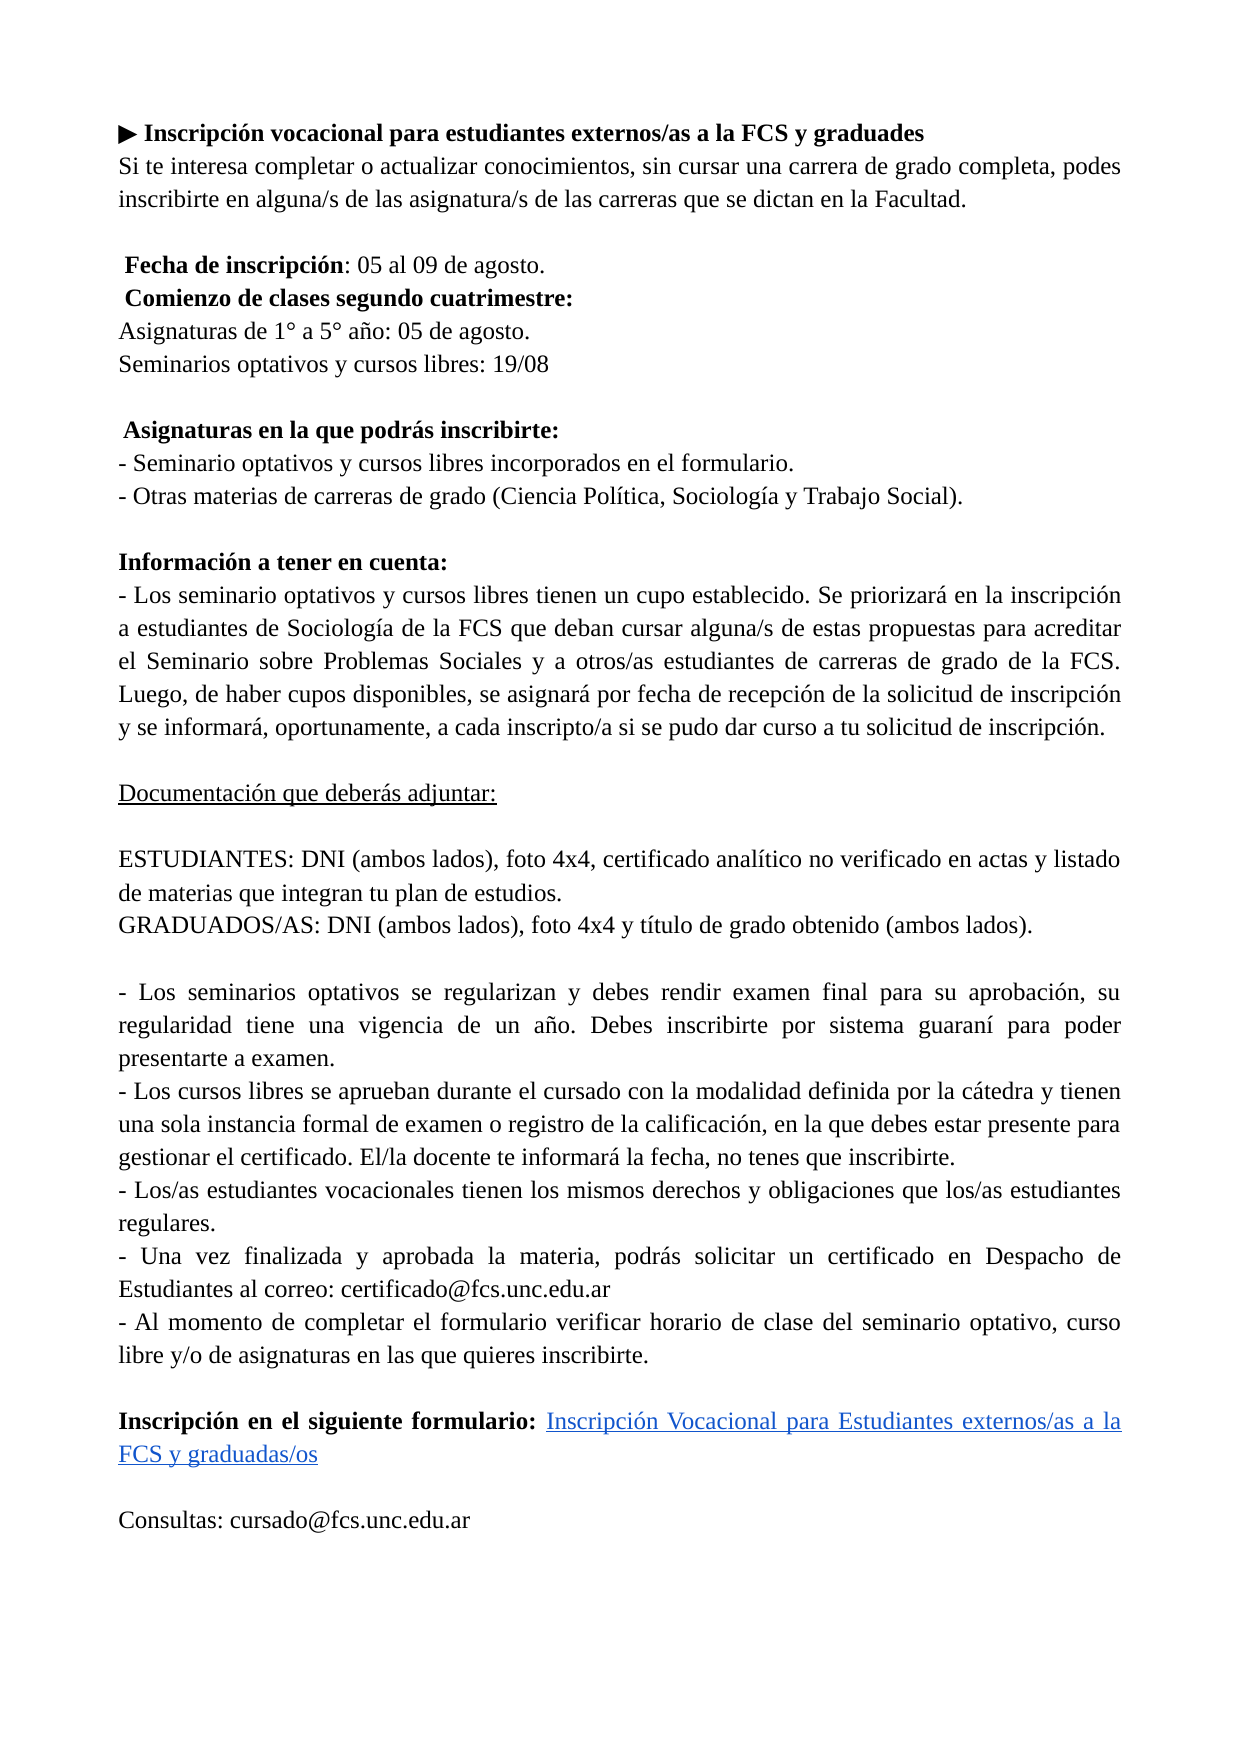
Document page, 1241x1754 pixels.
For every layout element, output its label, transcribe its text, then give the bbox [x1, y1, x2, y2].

text - Una vez finalizada y aprobada la materia, podrás solicitar un certificado en Despacho de Estudiantes al correo: certificado@fcs.unc.edu.ar [118, 1241, 1122, 1303]
text Documentación que deberás adjuntar: [118, 778, 1122, 807]
text Si te interesa completar o actualizar conocimientos, sin cursar una carrera de grado completa, podes inscribirte en alguna/s de las asignatura/s de las carreras que se dictan en la Facultad. [118, 151, 1122, 213]
text - Al momento de completar el formulario verificar horario de clase del seminario optativo, curso libre y/o de asignaturas en las que quieres inscribirte. [118, 1307, 1122, 1369]
text - Otras materias de carreras de grado (Ciencia Política, Sociología y Trabajo Social). [118, 481, 1122, 510]
text Seminarios optativos y cursos libres: 19/08 [118, 349, 1122, 378]
text - Los seminarios optativos se regularizan y debes rendir examen final para su aprobación, su regularidad tiene una vigencia de un año. Debes inscribirte por sistema guaraní para poder presentarte a examen. [118, 977, 1122, 1071]
text Comienzo de clases segundo cuatrimestre: [118, 283, 1122, 312]
text - Los seminario optativos y cursos libres tienen un cupo establecido. Se priorizará en la inscripción a estudiantes de Sociología de la FCS que deban cursar alguna/s de estas propuestas para acreditar el Seminario sobre Problemas Sociales y a otros/as estudiantes de carreras de grado de la FCS. Luego, de haber cupos disponibles, se asignará por fecha de recepción de la solicitud de inscripción y se informará, oportunamente, a cada inscripto/a si se pudo dar curso a tu solicitud de inscripción. [118, 580, 1122, 741]
text - Seminario optativos y cursos libres incorporados en el formulario. [118, 448, 1122, 477]
text Fecha de inscripción: 05 al 09 de agosto. [118, 250, 1122, 279]
text ▶ Inscripción vocacional para estudiantes externos/as a la FCS y graduades [118, 118, 1122, 147]
text ESTUDIANTES: DNI (ambos lados), foto 4x4, certificado analítico no verificado en actas y listado de materias que integran tu plan de estudios. [118, 844, 1122, 906]
text GRADUADOS/AS: DNI (ambos lados), foto 4x4 y título de grado obtenido (ambos lados). [118, 911, 1122, 939]
text Información a tener en cuenta: [118, 547, 1122, 576]
text Asignaturas en la que podrás inscribirte: [118, 415, 1122, 444]
text Inscripción en el siguiente formulario: Inscripción Vocacional para Estudiantes externos/as a la FCS y graduadas/os [118, 1406, 1122, 1468]
text - Los cursos libres se aprueban durante el cursado con la modalidad definida por la cátedra y tienen una sola instancia formal de examen o registro de la calificación, en la que debes estar presente para gestionar el certificado. El/la docente te informará la fecha, no tenes que inscribirte. [118, 1076, 1122, 1171]
text Consultas: cursado@fcs.unc.edu.ar [118, 1505, 1122, 1534]
text - Los/as estudiantes vocacionales tienen los mismos derechos y obligaciones que los/as estudiantes regulares. [118, 1175, 1122, 1237]
text Asignaturas de 1° a 5° año: 05 de agosto. [118, 316, 1122, 345]
